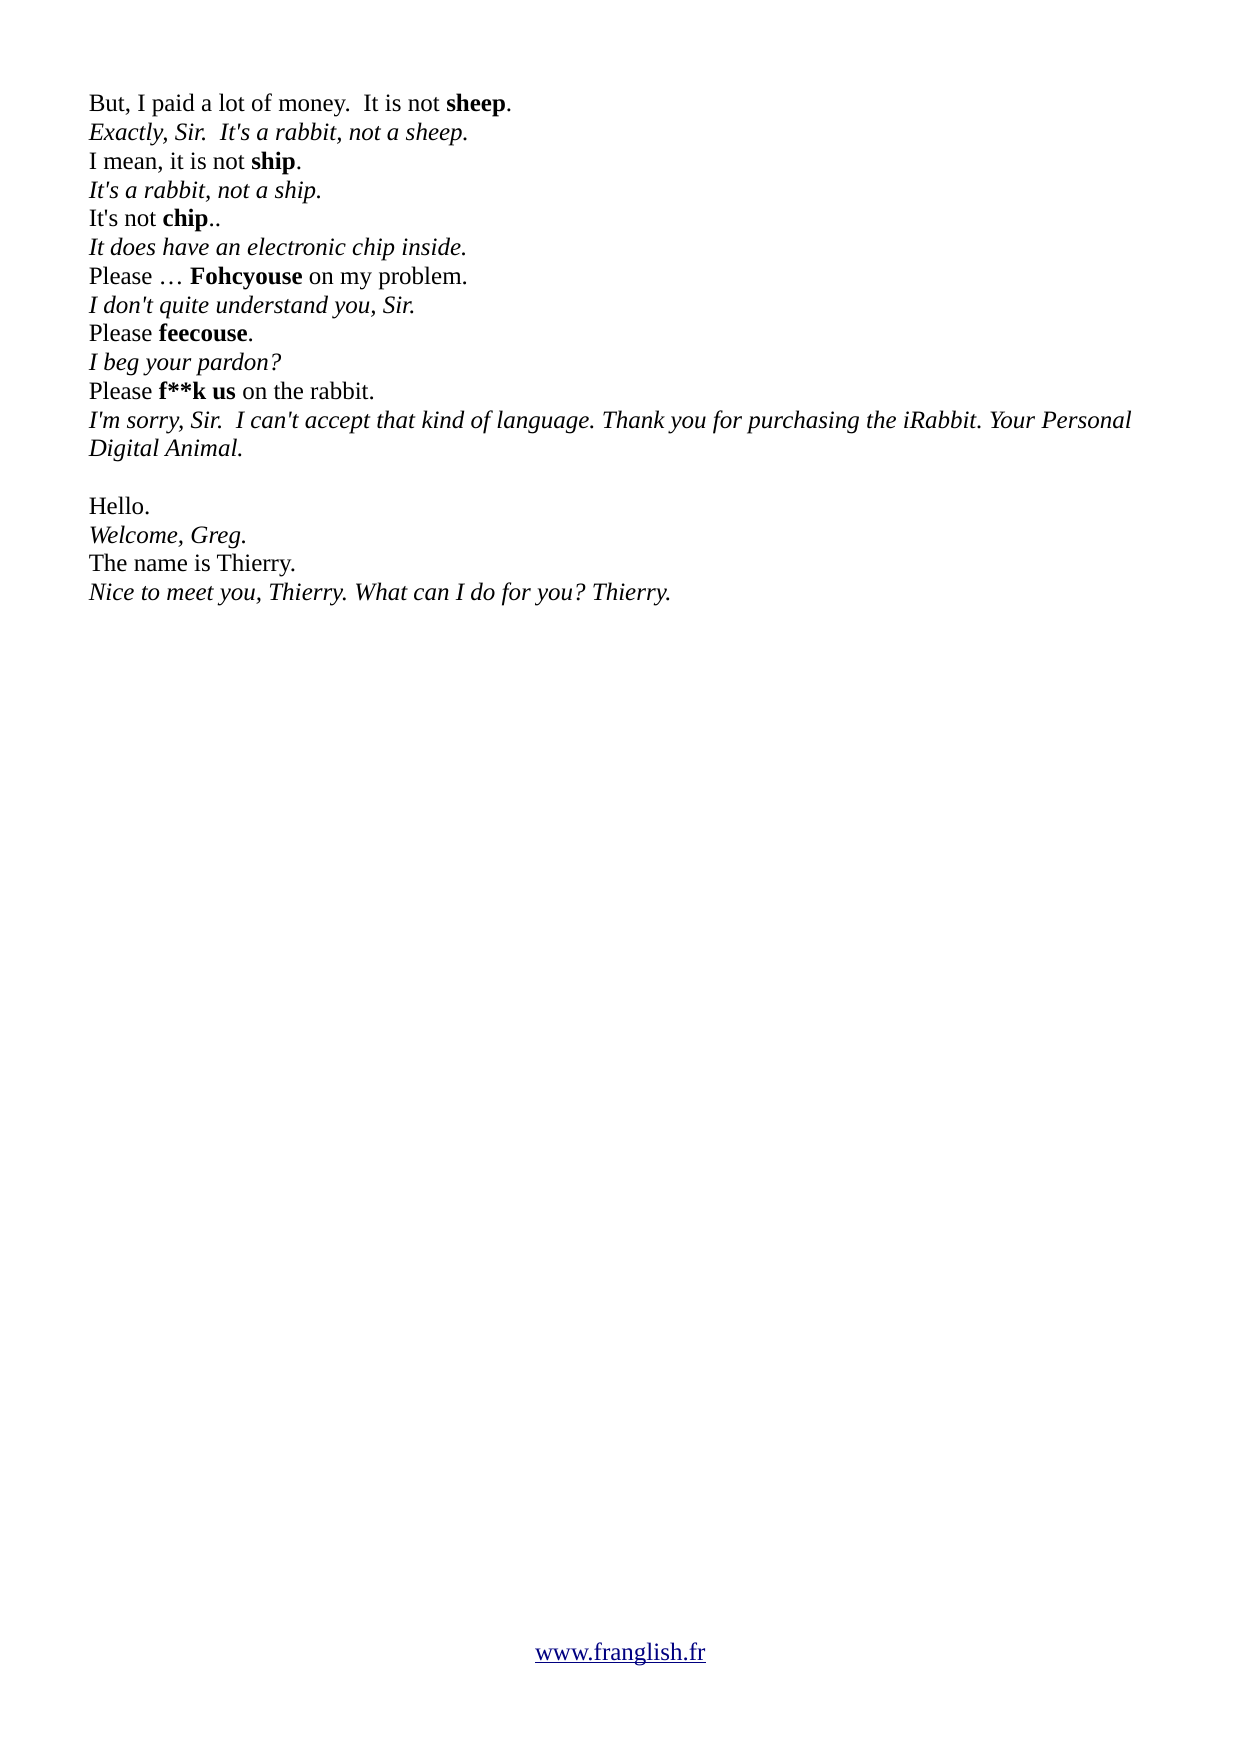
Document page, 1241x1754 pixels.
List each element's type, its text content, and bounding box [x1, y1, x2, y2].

text It's not chip.. [88, 203, 1152, 232]
text Nice to meet you, Thierry. What can I do for you? Thierry. [88, 577, 1152, 606]
text But, I paid a lot of money. It is not sheep. [88, 88, 1152, 117]
text The name is Thierry. [88, 548, 1152, 577]
text I don't quite understand you, Sir. [88, 290, 1152, 318]
text Hello. [88, 491, 1152, 520]
text It does have an electronic chip inside. [88, 232, 1152, 261]
text Please … Fohcyouse on my problem. [88, 261, 1152, 290]
text Exactly, Sir. It's a rabbit, not a sheep. [88, 117, 1152, 146]
text It's a rabbit, not a ship. [88, 175, 1152, 203]
text Please f**k us on the rabbit. [88, 376, 1152, 405]
text Please feecouse. [88, 318, 1152, 347]
text I beg your pardon? [88, 347, 1152, 376]
text I'm sorry, Sir. I can't accept that kind of language. Thank you for purchasing the iRabbit. Your Personal Digital Animal. [88, 405, 1152, 462]
text I mean, it is not ship. [88, 146, 1152, 175]
text Welcome, Greg. [88, 520, 1152, 548]
